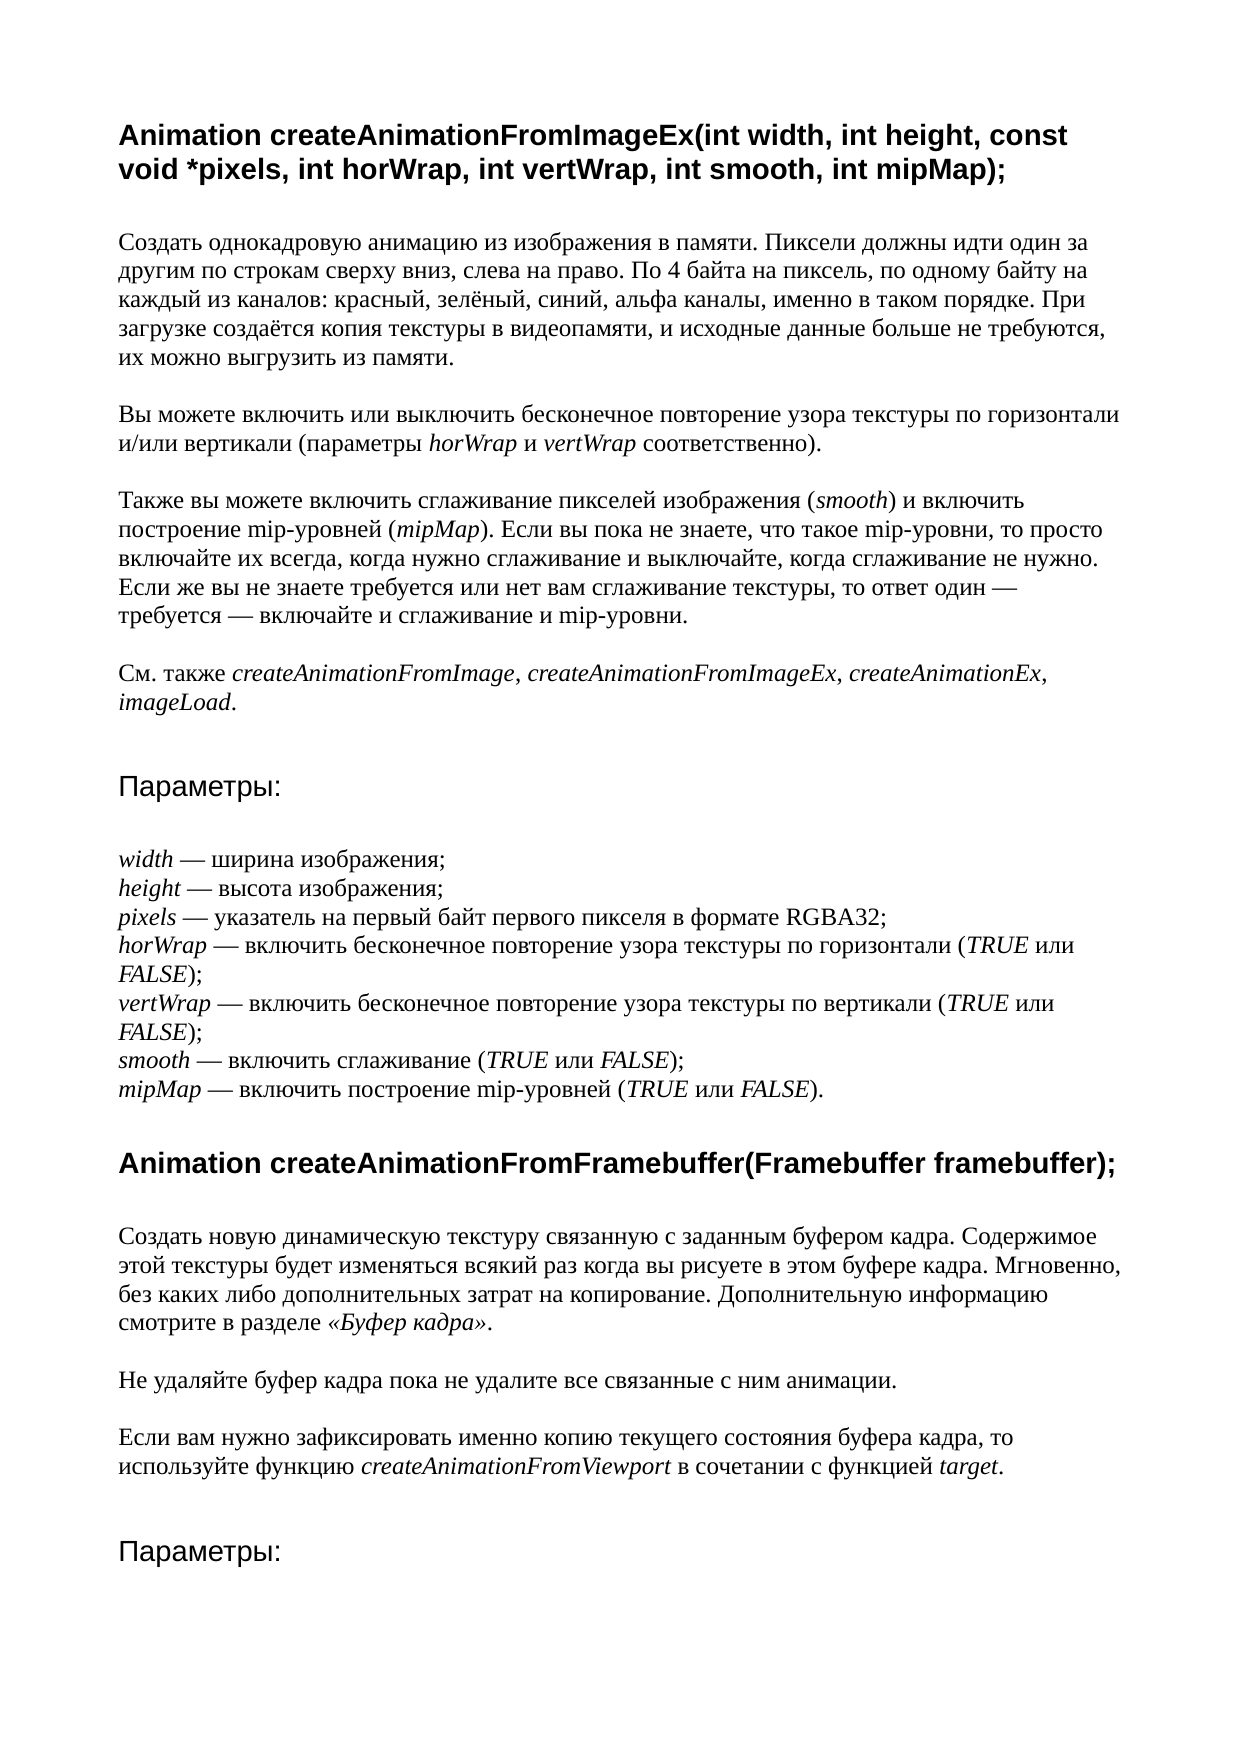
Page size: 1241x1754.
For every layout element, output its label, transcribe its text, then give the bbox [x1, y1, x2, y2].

subtitle Параметры: [118, 769, 1122, 803]
text Если вам нужно зафиксировать именно копию текущего состояния буфера кадра, то используйте функцию createAnimationFromViewport в сочетании с функцией target. [118, 1422, 1122, 1480]
text pixels — указатель на первый байт первого пикселя в формате RGBA32; [118, 902, 1122, 930]
text horWrap — включить бесконечное повторение узора текстуры по горизонтали (TRUE или FALSE); [118, 930, 1122, 988]
text Не удаляйте буфер кадра пока не удалите все связанные с ним анимации. [118, 1365, 1122, 1394]
text Вы можете включить или выключить бесконечное повторение узора текстуры по горизонтали и/или вертикали (параметры horWrap и vertWrap соответственно). [118, 399, 1122, 457]
subtitle Animation createAnimationFromFramebuffer(Framebuffer framebuffer); [118, 1146, 1122, 1180]
text smooth — включить сглаживание (TRUE или FALSE); [118, 1045, 1122, 1074]
subtitle Параметры: [118, 1534, 1122, 1567]
text width — ширина изображения; [118, 844, 1122, 873]
text См. также createAnimationFromImage, createAnimationFromImageEx, createAnimationEx, imageLoad. [118, 658, 1122, 716]
text height — высота изображения; [118, 873, 1122, 902]
text vertWrap — включить бесконечное повторение узора текстуры по вертикали (TRUE или FALSE); [118, 988, 1122, 1045]
text Создать новую динамическую текстуру связанную с заданным буфером кадра. Содержимое этой текстуры будет изменяться всякий раз когда вы рисуете в этом буфере кадра. Мгновенно, без каких либо дополнительных затрат на копирование. Дополнительную информацию смотрите в разделе «Буфер кадра». [118, 1221, 1122, 1336]
text Создать однокадровую анимацию из изображения в памяти. Пиксели должны идти один за другим по строкам сверху вниз, слева на право. По 4 байта на пиксель, по одному байту на каждый из каналов: красный, зелёный, синий, альфа каналы, именно в таком порядке. При загрузке создаётся копия текстуры в видеопамяти, и исходные данные больше не требуются, их можно выгрузить из памяти. [118, 227, 1122, 371]
subtitle Animation createAnimationFromImageEx(int width, int height, const void *pixels, int horWrap, int vertWrap, int smooth, int mipMap); [118, 118, 1122, 186]
text mipMap — включить построение mip-уровней (TRUE или FALSE). [118, 1074, 1122, 1103]
text Также вы можете включить сглаживание пикселей изображения (smooth) и включить построение mip-уровней (mipMap). Если вы пока не знаете, что такое mip-уровни, то просто включайте их всегда, когда нужно сглаживание и выключайте, когда сглаживание не нужно. Если же вы не знаете требуется или нет вам сглаживание текстуры, то ответ один — требуется — включайте и сглаживание и mip-уровни. [118, 486, 1122, 629]
